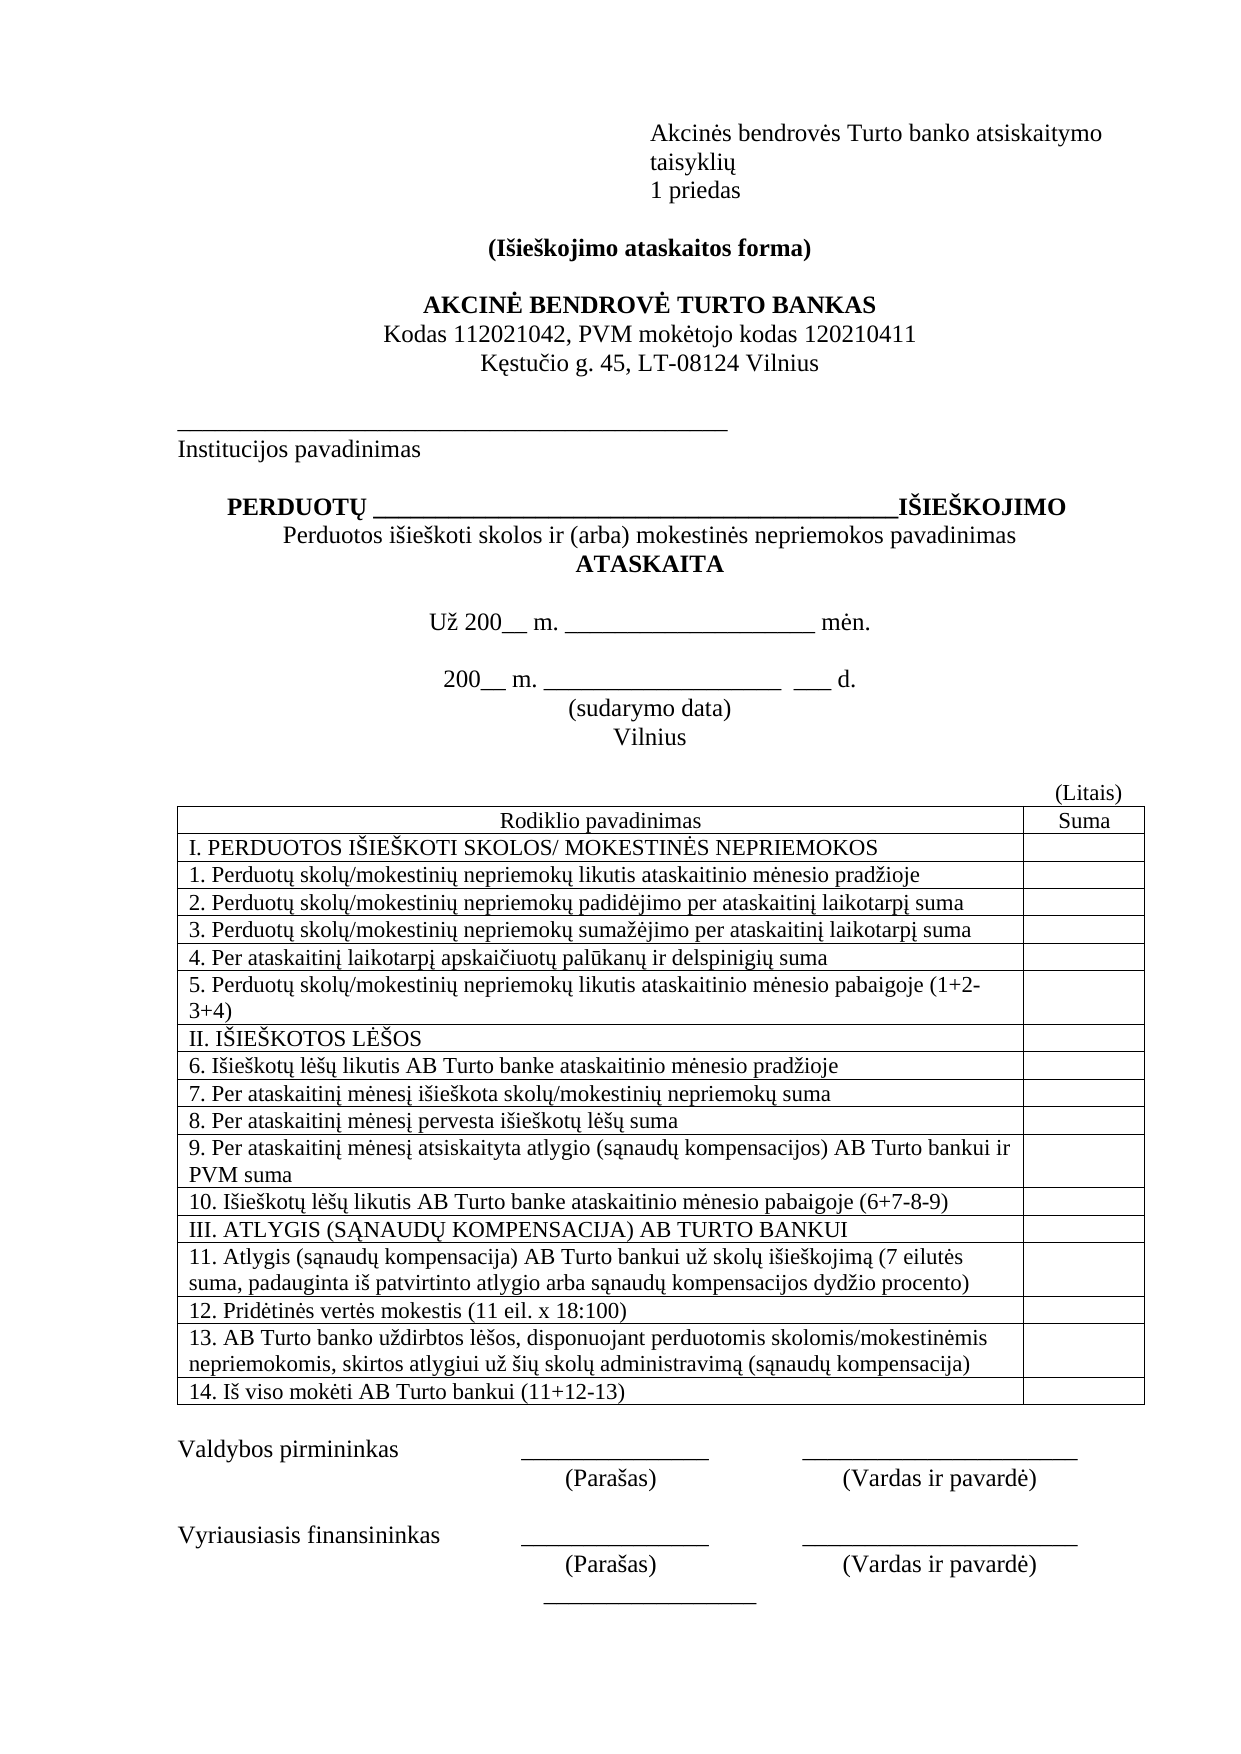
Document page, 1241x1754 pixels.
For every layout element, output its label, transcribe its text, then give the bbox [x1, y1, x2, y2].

table_cell 3. Perduotų skolų/mokestinių nepriemokų sumažėjimo per ataskaitinį laikotarpį suma [178, 916, 1023, 943]
table_header Suma [1024, 807, 1144, 833]
text ____________________________________________ [177, 406, 1122, 434]
text (sudarymo data) [177, 693, 1122, 722]
table_cell [1024, 916, 1144, 943]
text (Parašas) (Vardas ir pavardė) [565, 1549, 1122, 1578]
text (Parašas) (Vardas ir pavardė) [565, 1463, 1122, 1492]
table_cell [1024, 1243, 1144, 1296]
table_cell [1024, 834, 1144, 861]
table_cell [1024, 1324, 1144, 1377]
table_cell [1024, 1135, 1144, 1187]
table_cell 9. Per ataskaitinį mėnesį atsiskaityta atlygio (sąnaudų kompensacijos) AB Turto bankui ir PVM suma [178, 1135, 1023, 1187]
table_cell [1024, 1025, 1144, 1051]
table_cell [1024, 1378, 1144, 1404]
text Valdybos pirmininkas _______________ ______________________ [177, 1434, 1122, 1463]
table_cell [1024, 944, 1144, 970]
text _________________ [177, 1578, 1122, 1607]
text Institucijos pavadinimas [177, 434, 1122, 463]
text Perduotos išieškoti skolos ir (arba) mokestinės nepriemokos pavadinimas [177, 521, 1122, 549]
table_cell 12. Pridėtinės vertės mokestis (11 eil. x 18:100) [178, 1297, 1023, 1323]
text (Išieškojimo ataskaitos forma) [177, 233, 1122, 262]
table_cell 7. Per ataskaitinį mėnesį išieškota skolų/mokestinių nepriemokų suma [178, 1080, 1023, 1106]
table_cell 2. Perduotų skolų/mokestinių nepriemokų padidėjimo per ataskaitinį laikotarpį suma [178, 889, 1023, 915]
text Kęstučio g. 45, LT-08124 Vilnius [177, 348, 1122, 377]
table_cell [1024, 1052, 1144, 1079]
table_header Rodiklio pavadinimas [178, 807, 1023, 833]
table_cell [1024, 1080, 1144, 1106]
table_cell II. IŠIEŠKOTOS LĖŠOS [178, 1025, 1023, 1051]
table_cell 14. Iš viso mokėti AB Turto bankui (11+12-13) [178, 1378, 1023, 1404]
table_cell 5. Perduotų skolų/mokestinių nepriemokų likutis ataskaitinio mėnesio pabaigoje (1+2-3+4) [178, 971, 1023, 1024]
table_cell I. PERDUOTOS IŠIEŠKOTI SKOLOS/ MOKESTINĖS NEPRIEMOKOS [178, 834, 1023, 861]
text 200__ m. ___________________ ___ d. [177, 664, 1122, 693]
text Už 200__ m. ____________________ mėn. [177, 607, 1122, 636]
table_cell [1024, 971, 1144, 1024]
table_cell 10. Išieškotų lėšų likutis AB Turto banke ataskaitinio mėnesio pabaigoje (6+7-8-9) [178, 1188, 1023, 1214]
table_cell [1024, 1216, 1144, 1242]
table_cell 6. Išieškotų lėšų likutis AB Turto banke ataskaitinio mėnesio pradžioje [178, 1052, 1023, 1079]
table_cell [1024, 862, 1144, 888]
text Akcinės bendrovės Turto banko atsiskaitymo taisyklių [650, 118, 1122, 176]
text PERDUOTŲ __________________________________________IŠIEŠKOJIMO [177, 492, 1122, 521]
table_cell [1024, 1188, 1144, 1214]
table_cell [1024, 1107, 1144, 1133]
table_cell 1. Perduotų skolų/mokestinių nepriemokų likutis ataskaitinio mėnesio pradžioje [178, 862, 1023, 888]
text 1 priedas [650, 176, 1122, 204]
table_cell 13. AB Turto banko uždirbtos lėšos, disponuojant perduotomis skolomis/mokestinėmis nepriemokomis, skirtos atlygiui už šių skolų administravimą (sąnaudų kompensacija) [178, 1324, 1023, 1377]
table_cell 8. Per ataskaitinį mėnesį pervesta išieškotų lėšų suma [178, 1107, 1023, 1133]
text (Litais) [177, 779, 1122, 806]
table_cell [1024, 1297, 1144, 1323]
table_cell III. ATLYGIS (SĄNAUDŲ KOMPENSACIJA) AB TURTO BANKUI [178, 1216, 1023, 1242]
table_cell 4. Per ataskaitinį laikotarpį apskaičiuotų palūkanų ir delspinigių suma [178, 944, 1023, 970]
text Vyriausiasis finansininkas _______________ ______________________ [177, 1520, 1122, 1549]
table_cell 11. Atlygis (sąnaudų kompensacija) AB Turto bankui už skolų išieškojimą (7 eilutės suma, padauginta iš patvirtinto atlygio arba sąnaudų kompensacijos dydžio procento) [178, 1243, 1023, 1296]
text Kodas 112021042, PVM mokėtojo kodas 120210411 [177, 319, 1122, 348]
text Vilnius [177, 722, 1122, 751]
table_cell [1024, 889, 1144, 915]
text AKCINĖ BENDROVĖ TURTO BANKAS [177, 291, 1122, 319]
text ATASKAITA [177, 549, 1122, 578]
